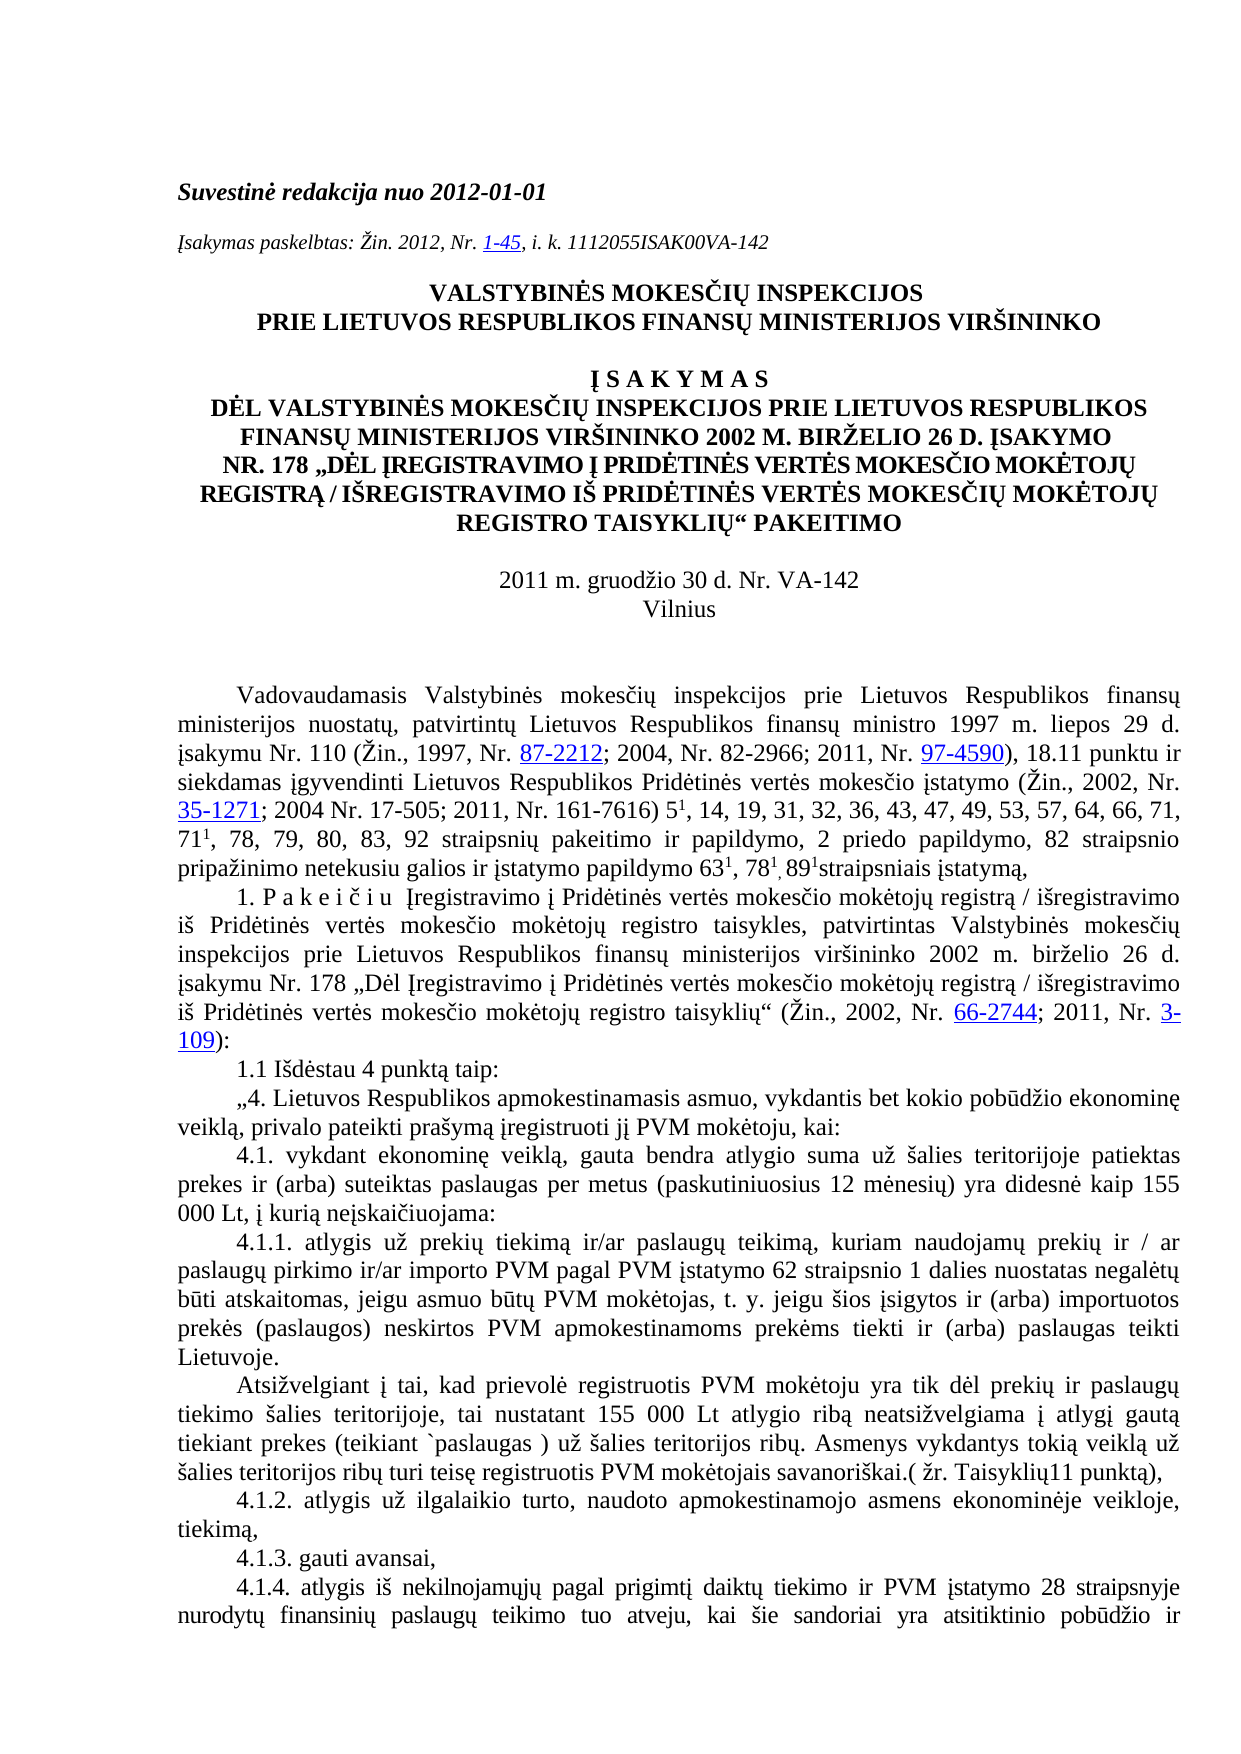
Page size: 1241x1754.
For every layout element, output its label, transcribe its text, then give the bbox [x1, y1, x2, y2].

text 1.1 Išdėstau 4 punktą taip: [177, 1054, 1181, 1083]
text Vilnius [177, 594, 1181, 623]
text PRIE LIETUVOS RESPUBLIKOS FINANSŲ MINISTERIJOS VIRŠININKO [177, 307, 1181, 336]
text 2011 m. gruodžio 30 d. Nr. VA-142 [177, 566, 1181, 594]
text 4.1.2. atlygis už ilgalaikio turto, naudoto apmokestinamojo asmens ekonominėje veikloje, tiekimą, [177, 1486, 1181, 1543]
text 4.1.3. gauti avansai, [177, 1543, 1181, 1572]
text 1. Pakeičiu Įregistravimo į Pridėtinės vertės mokesčio mokėtojų registrą / išregistravimo iš Pridėtinės vertės mokesčio mokėtojų registro taisykles, patvirtintas Valstybinės mokesčių inspekcijos prie Lietuvos Respublikos finansų ministerijos viršininko 2002 m. birželio 26 d. įsakymu Nr. 178 „Dėl Įregistravimo į Pridėtinės vertės mokesčio mokėtojų registrą / išregistravimo iš Pridėtinės vertės mokesčio mokėtojų registro taisyklių“ (Žin., 2002, Nr. 66-2744; 2011, Nr. 3-109): [177, 882, 1181, 1054]
text 4.1. vykdant ekonominę veiklą, gauta bendra atlygio suma už šalies teritorijoje patiektas prekes ir (arba) suteiktas paslaugas per metus (paskutiniuosius 12 mėnesių) yra didesnė kaip 155 000 Lt, į kurią neįskaičiuojama: [177, 1141, 1181, 1227]
text Atsižvelgiant į tai, kad prievolė registruotis PVM mokėtoju yra tik dėl prekių ir paslaugų tiekimo šalies teritorijoje, tai nustatant 155 000 Lt atlygio ribą neatsižvelgiama į atlygį gautą tiekiant prekes (teikiant `paslaugas ) už šalies teritorijos ribų. Asmenys vykdantys tokią veiklą už šalies teritorijos ribų turi teisę registruotis PVM mokėtojais savanoriškai.( žr. Taisyklių11 punktą), [177, 1371, 1181, 1486]
text Suvestinė redakcija nuo 2012-01-01 [177, 177, 1181, 206]
text VALSTYBINĖS MOKESČIŲ INSPEKCIJOS [177, 278, 1181, 307]
text Įsakymas paskelbtas: Žin. 2012, Nr. 1-45, i. k. 1112055ISAK00VA-142 [177, 230, 1181, 254]
text „4. Lietuvos Respublikos apmokestinamasis asmuo, vykdantis bet kokio pobūdžio ekonominę veiklą, privalo pateikti prašymą įregistruoti jį PVM mokėtoju, kai: [177, 1083, 1181, 1141]
text 4.1.4. atlygis iš nekilnojamųjų pagal prigimtį daiktų tiekimo ir PVM įstatymo 28 straipsnyje nurodytų finansinių paslaugų teikimo tuo atveju, kai šie sandoriai yra atsitiktinio pobūdžio ir [177, 1572, 1181, 1629]
text DĖL VALSTYBINĖS MOKESČIŲ INSPEKCIJOS PRIE LIETUVOS RESPUBLIKOS FINANSŲ MINISTERIJOS VIRŠININKO 2002 M. BIRŽELIO 26 D. ĮSAKYMO NR. 178 „DĖL ĮREGISTRAVIMO Į PRIDĖTINĖS VERTĖS MOKESČIO MOKĖTOJŲ REGISTRĄ / IŠREGISTRAVIMO IŠ PRIDĖTINĖS VERTĖS MOKESČIŲ MOKĖTOJŲ REGISTRO TAISYKLIŲ“ PAKEITIMO [177, 393, 1181, 537]
text ĮSAKYMAS [177, 364, 1181, 393]
text Vadovaudamasis Valstybinės mokesčių inspekcijos prie Lietuvos Respublikos finansų ministerijos nuostatų, patvirtintų Lietuvos Respublikos finansų ministro 1997 m. liepos 29 d. įsakymu Nr. 110 (Žin., 1997, Nr. 87-2212; 2004, Nr. 82-2966; 2011, Nr. 97-4590), 18.11 punktu ir siekdamas įgyvendinti Lietuvos Respublikos Pridėtinės vertės mokesčio įstatymo (Žin., 2002, Nr. 35-1271; 2004 Nr. 17-505; 2011, Nr. 161-7616) 51, 14, 19, 31, 32, 36, 43, 47, 49, 53, 57, 64, 66, 71, 711, 78, 79, 80, 83, 92 straipsnių pakeitimo ir papildymo, 2 priedo papildymo, 82 straipsnio pripažinimo netekusiu galios ir įstatymo papildymo 631, 781, 891straipsniais įstatymą, [177, 681, 1181, 882]
text 4.1.1. atlygis už prekių tiekimą ir/ar paslaugų teikimą, kuriam naudojamų prekių ir / ar paslaugų pirkimo ir/ar importo PVM pagal PVM įstatymo 62 straipsnio 1 dalies nuostatas negalėtų būti atskaitomas, jeigu asmuo būtų PVM mokėtojas, t. y. jeigu šios įsigytos ir (arba) importuotos prekės (paslaugos) neskirtos PVM apmokestinamoms prekėms tiekti ir (arba) paslaugas teikti Lietuvoje. [177, 1227, 1181, 1371]
